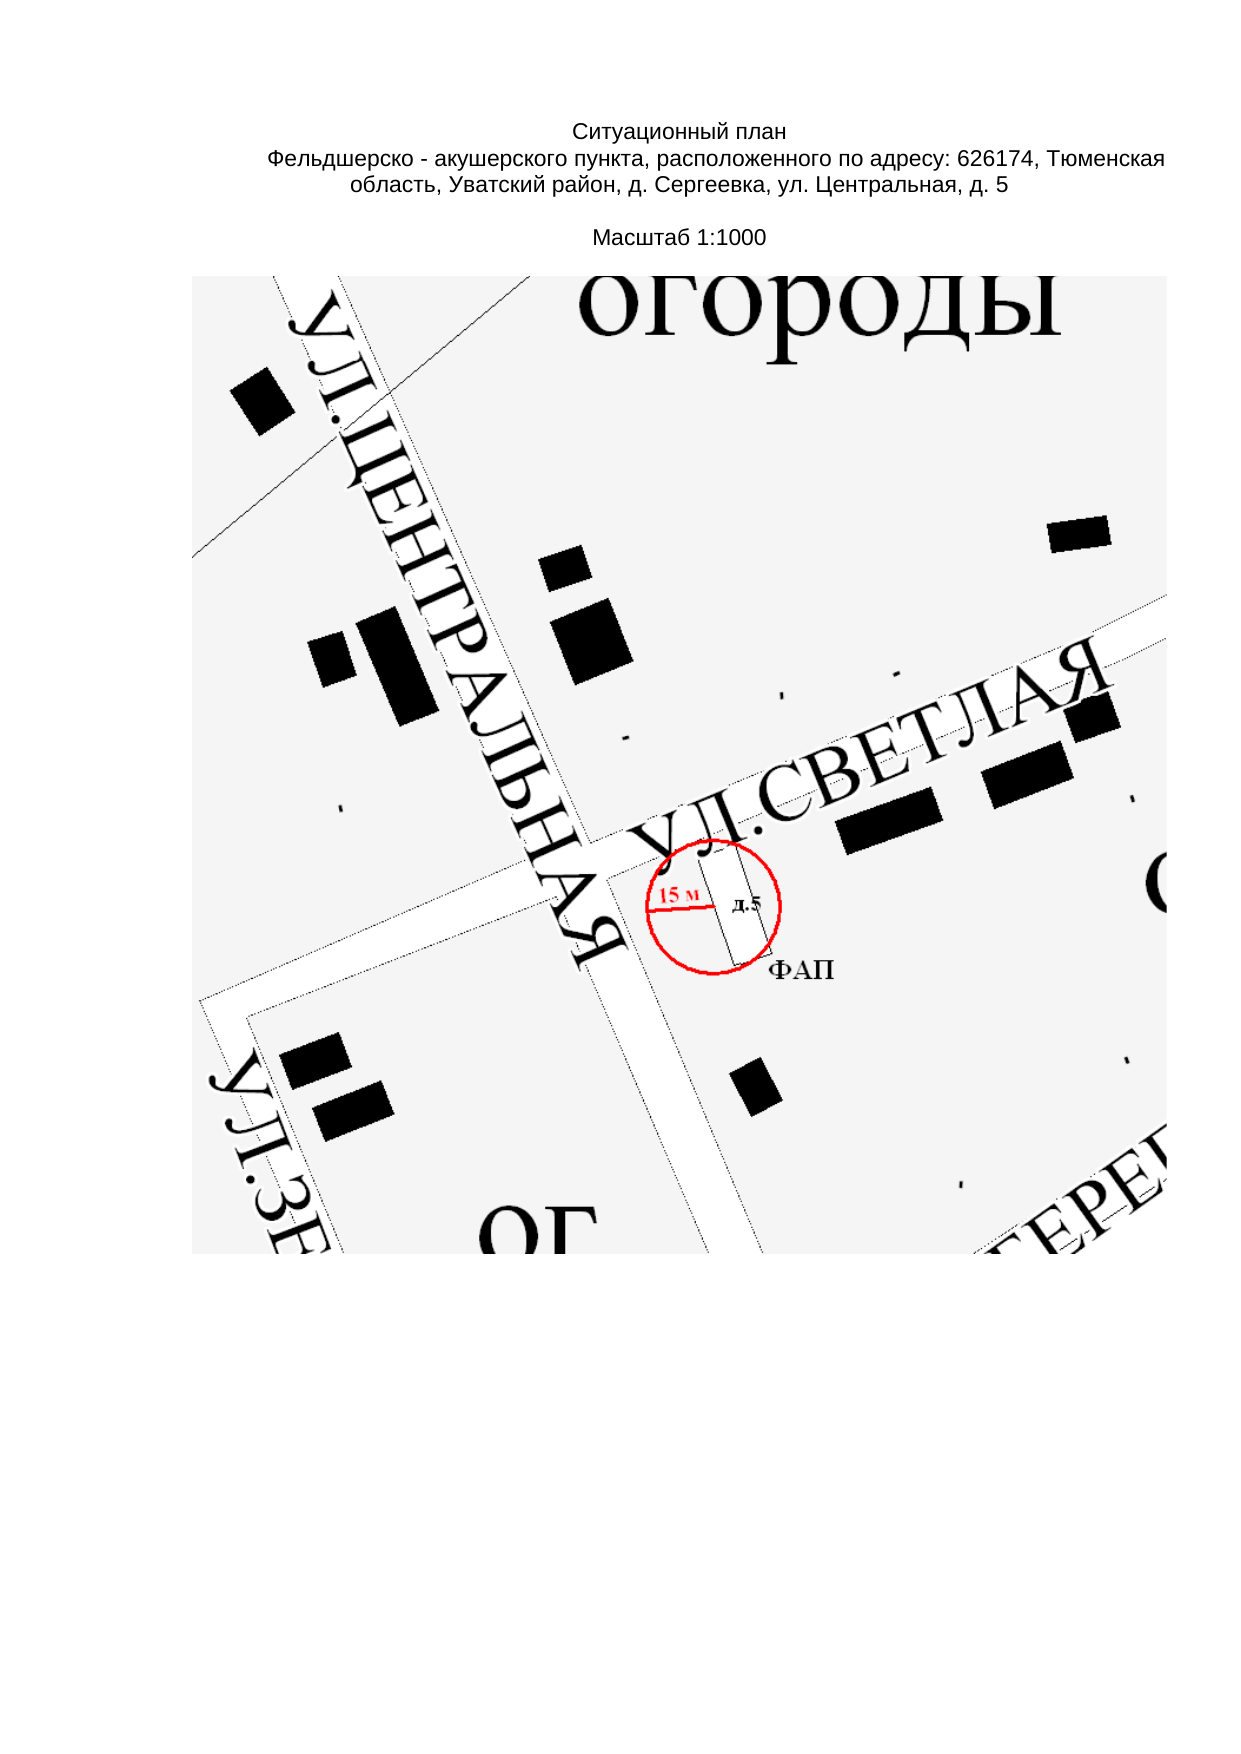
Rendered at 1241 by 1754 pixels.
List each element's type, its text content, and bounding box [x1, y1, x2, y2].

picture [192, 277, 1166, 1254]
text Фельдшерско - акушерского пункта, расположенного по адресу: 626174, Тюменская область, Уватский район, д. Сергеевка, ул. Центральная, д. 5 [177, 144, 1181, 197]
text Масштаб 1:1000 [177, 223, 1181, 250]
text Ситуационный план [177, 118, 1181, 144]
